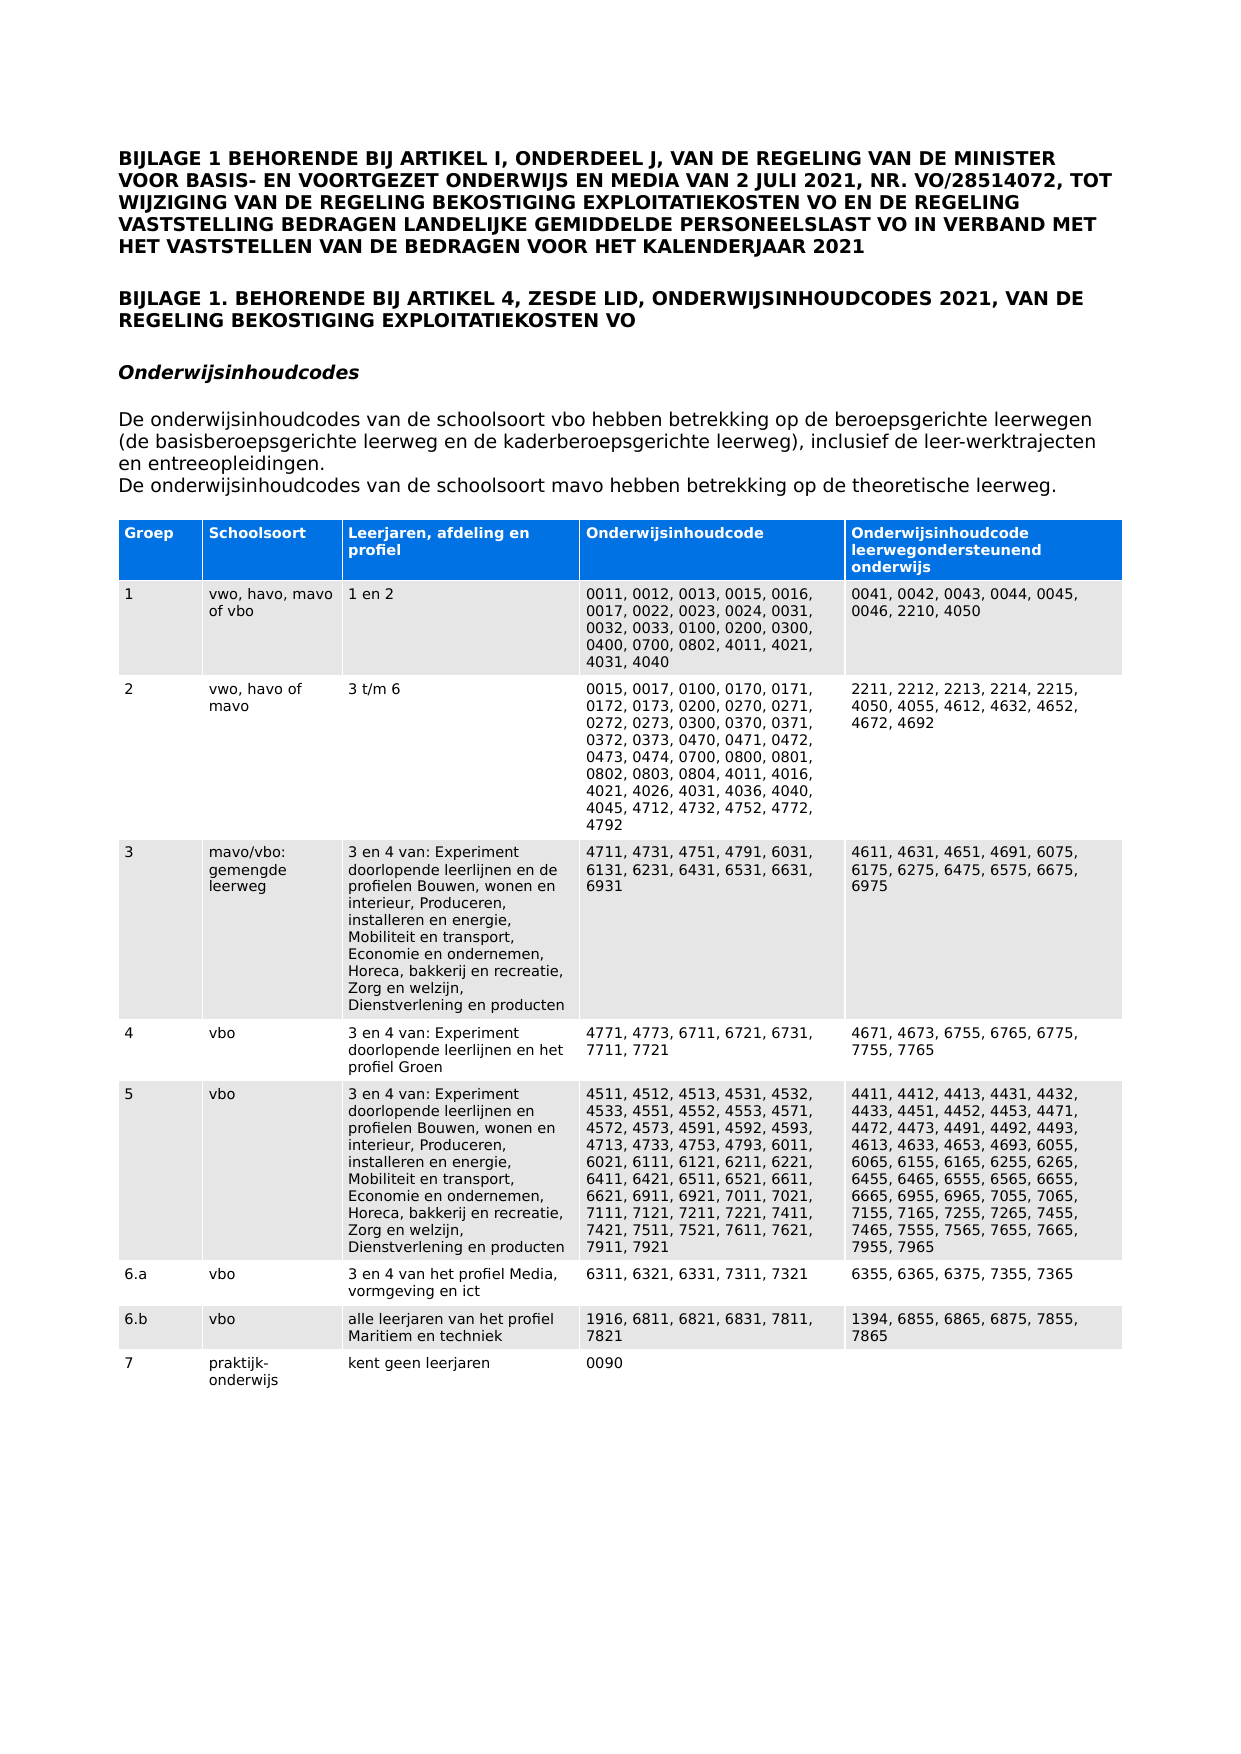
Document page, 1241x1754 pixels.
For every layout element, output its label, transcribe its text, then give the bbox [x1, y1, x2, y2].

text De onderwijsinhoudcodes van de schoolsoort vbo hebben betrekking op de beroepsgerichte leerwegen (de basisberoepsgerichte leerweg en de kaderberoepsgerichte leerweg), inclusief de leer-werktrajecten en entreeopleidingen. [118, 409, 1122, 475]
table_cell vbo [203, 1081, 342, 1260]
table_cell 5 [119, 1081, 202, 1260]
table_cell 3 en 4 van het profiel Media, vormgeving en ict [343, 1261, 579, 1305]
table_cell 6311, 6321, 6331, 7311, 7321 [580, 1261, 844, 1305]
table_cell 3 en 4 van: Experiment doorlopende leerlijnen en het profiel Groen [343, 1020, 579, 1080]
table_cell [846, 1350, 1122, 1393]
table_cell 6.b [119, 1306, 202, 1349]
table_header Onderwijsinhoudcode leerwegondersteunend onderwijs [846, 520, 1122, 580]
table_cell 0041, 0042, 0043, 0044, 0045, 0046, 2210, 4050 [846, 581, 1122, 675]
table_header Schoolsoort [203, 520, 342, 580]
subtitle BIJLAGE 1. BEHORENDE BIJ ARTIKEL 4, ZESDE LID, ONDERWIJSINHOUDCODES 2021, VAN DE REGELING BEKOSTIGING EXPLOITATIEKOSTEN VO [118, 288, 1122, 332]
table_cell mavo/vbo: gemengde leerweg [203, 840, 342, 1019]
table_cell vbo [203, 1306, 342, 1349]
table_cell 0015, 0017, 0100, 0170, 0171, 0172, 0173, 0200, 0270, 0271, 0272, 0273, 0300, 0370, 0371, 0372, 0373, 0470, 0471, 0472, 0473, 0474, 0700, 0800, 0801, 0802, 0803, 0804, 4011, 4016, 4021, 4026, 4031, 4036, 4040, 4045, 4712, 4732, 4752, 4772, 4792 [580, 676, 844, 839]
table_cell 1916, 6811, 6821, 6831, 7811, 7821 [580, 1306, 844, 1349]
table_cell vwo, havo of mavo [203, 676, 342, 839]
table_cell 4671, 4673, 6755, 6765, 6775, 7755, 7765 [846, 1020, 1122, 1080]
table_cell 4771, 4773, 6711, 6721, 6731, 7711, 7721 [580, 1020, 844, 1080]
table_cell 4411, 4412, 4413, 4431, 4432, 4433, 4451, 4452, 4453, 4471, 4472, 4473, 4491, 4492, 4493, 4613, 4633, 4653, 4693, 6055, 6065, 6155, 6165, 6255, 6265, 6455, 6465, 6555, 6565, 6655, 6665, 6955, 6965, 7055, 7065, 7155, 7165, 7255, 7265, 7455, 7465, 7555, 7565, 7655, 7665, 7955, 7965 [846, 1081, 1122, 1260]
table_header Groep [119, 520, 202, 580]
table_cell 4711, 4731, 4751, 4791, 6031, 6131, 6231, 6431, 6531, 6631, 6931 [580, 840, 844, 1019]
table_cell 2211, 2212, 2213, 2214, 2215, 4050, 4055, 4612, 4632, 4652, 4672, 4692 [846, 676, 1122, 839]
table_cell 6.a [119, 1261, 202, 1305]
table_cell 0011, 0012, 0013, 0015, 0016, 0017, 0022, 0023, 0024, 0031, 0032, 0033, 0100, 0200, 0300, 0400, 0700, 0802, 4011, 4021, 4031, 4040 [580, 581, 844, 675]
table_cell 3 [119, 840, 202, 1019]
table_cell 3 t/m 6 [343, 676, 579, 839]
subtitle BIJLAGE 1 BEHORENDE BIJ ARTIKEL I, ONDERDEEL J, VAN DE REGELING VAN DE MINISTER VOOR BASIS- EN VOORTGEZET ONDERWIJS EN MEDIA VAN 2 JULI 2021, NR. VO/28514072, TOT WIJZIGING VAN DE REGELING BEKOSTIGING EXPLOITATIEKOSTEN VO EN DE REGELING VASTSTELLING BEDRAGEN LANDELIJKE GEMIDDELDE PERSONEELSLAST VO IN VERBAND MET HET VASTSTELLEN VAN DE BEDRAGEN VOOR HET KALENDERJAAR 2021 [118, 148, 1122, 258]
table_cell 7 [119, 1350, 202, 1393]
table_cell alle leerjaren van het profiel Maritiem en techniek [343, 1306, 579, 1349]
table_cell 0090 [580, 1350, 844, 1393]
table_cell 3 en 4 van: Experiment doorlopende leerlijnen en de profielen Bouwen, wonen en interieur, Produceren, installeren en energie, Mobiliteit en transport, Economie en ondernemen, Horeca, bakkerij en recreatie, Zorg en welzijn, Dienstverlening en producten [343, 840, 579, 1019]
table_cell 1 en 2 [343, 581, 579, 675]
table_cell 4 [119, 1020, 202, 1080]
table_cell kent geen leerjaren [343, 1350, 579, 1393]
table_cell 2 [119, 676, 202, 839]
table_cell praktijk-onderwijs [203, 1350, 342, 1393]
table_cell vbo [203, 1261, 342, 1305]
table_cell 4511, 4512, 4513, 4531, 4532, 4533, 4551, 4552, 4553, 4571, 4572, 4573, 4591, 4592, 4593, 4713, 4733, 4753, 4793, 6011, 6021, 6111, 6121, 6211, 6221, 6411, 6421, 6511, 6521, 6611, 6621, 6911, 6921, 7011, 7021, 7111, 7121, 7211, 7221, 7411, 7421, 7511, 7521, 7611, 7621, 7911, 7921 [580, 1081, 844, 1260]
table_cell 6355, 6365, 6375, 7355, 7365 [846, 1261, 1122, 1305]
table_header Leerjaren, afdeling en profiel [343, 520, 579, 580]
table_cell 1 [119, 581, 202, 675]
table_cell 3 en 4 van: Experiment doorlopende leerlijnen en profielen Bouwen, wonen en interieur, Produceren, installeren en energie, Mobiliteit en transport, Economie en ondernemen, Horeca, bakkerij en recreatie, Zorg en welzijn, Dienstverlening en producten [343, 1081, 579, 1260]
subtitle Onderwijsinhoudcodes [118, 362, 1122, 384]
table_cell 1394, 6855, 6865, 6875, 7855, 7865 [846, 1306, 1122, 1349]
table_header Onderwijsinhoudcode [580, 520, 844, 580]
table_cell vwo, havo, mavo of vbo [203, 581, 342, 675]
text De onderwijsinhoudcodes van de schoolsoort mavo hebben betrekking op de theoretische leerweg. [118, 475, 1122, 497]
table_cell vbo [203, 1020, 342, 1080]
table_cell 4611, 4631, 4651, 4691, 6075, 6175, 6275, 6475, 6575, 6675, 6975 [846, 840, 1122, 1019]
